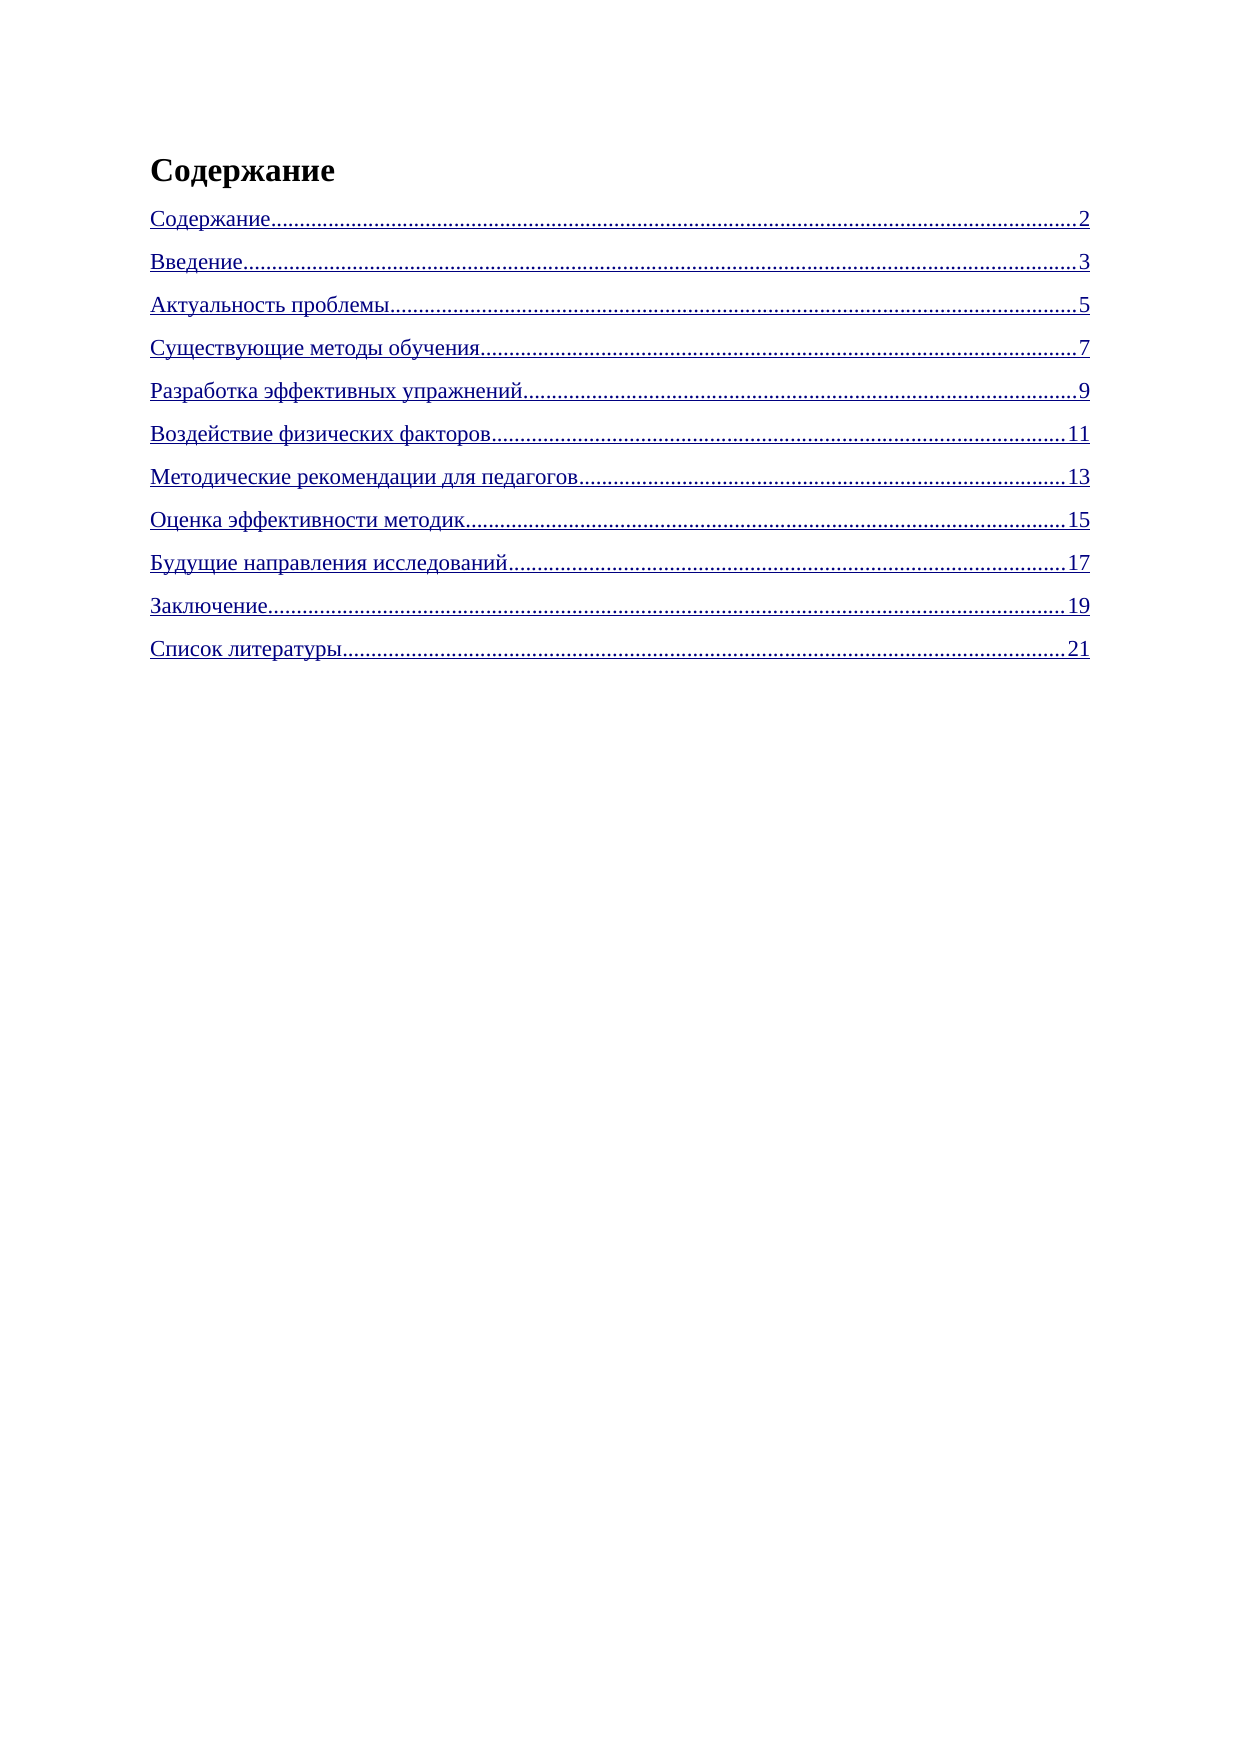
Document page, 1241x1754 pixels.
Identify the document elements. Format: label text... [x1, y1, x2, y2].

text Будущие направления исследований 17 [150, 549, 1090, 572]
text Воздействие физических факторов 11 [150, 420, 1090, 443]
text Методические рекомендации для педагогов 13 [150, 463, 1090, 486]
subtitle Содержание [150, 150, 1090, 188]
text Заключение 19 [150, 592, 1090, 615]
text Введение 3 [150, 248, 1090, 271]
text Существующие методы обучения 7 [150, 334, 1090, 357]
text Список литературы 21 [150, 635, 1090, 658]
text Содержание 2 [150, 205, 1090, 228]
text Актуальность проблемы 5 [150, 291, 1090, 314]
text Оценка эффективности методик 15 [150, 506, 1090, 529]
text Разработка эффективных упражнений 9 [150, 377, 1090, 400]
